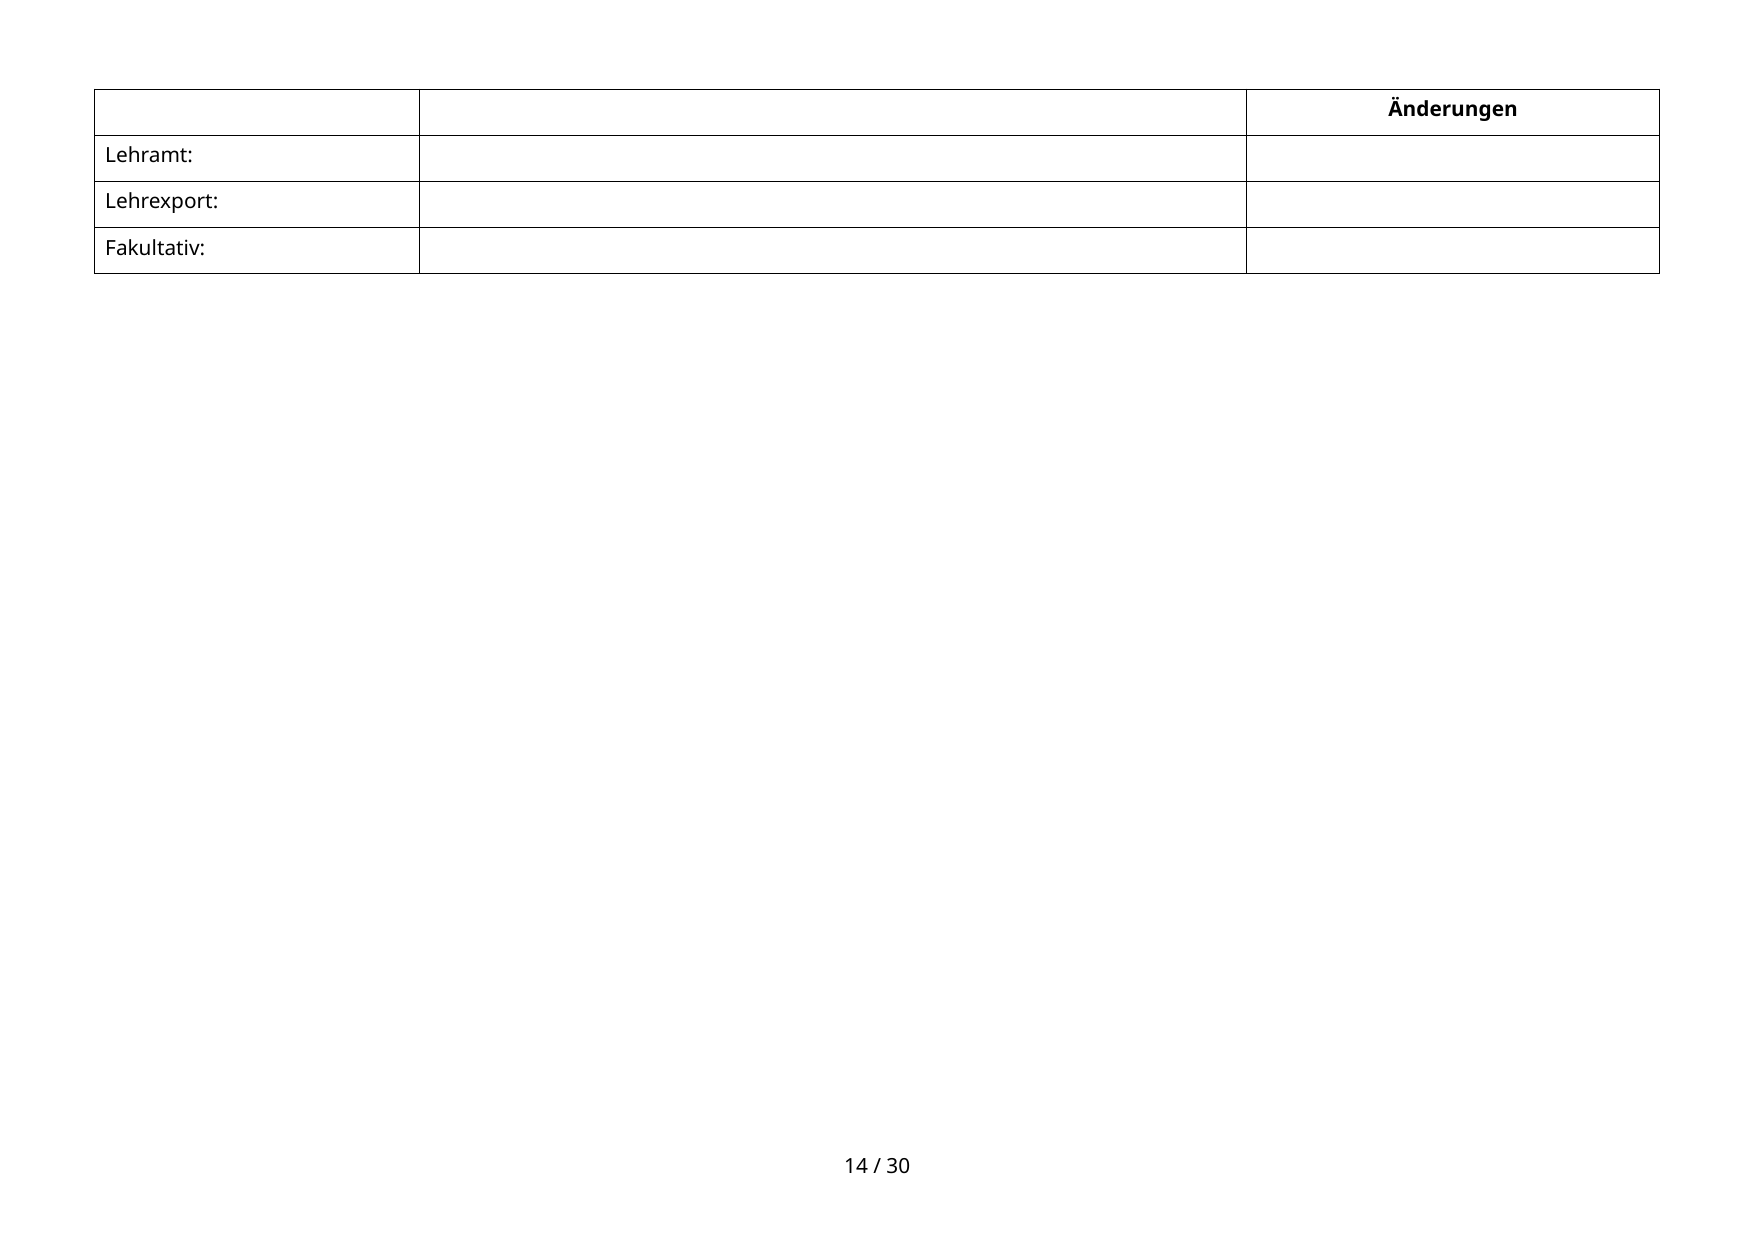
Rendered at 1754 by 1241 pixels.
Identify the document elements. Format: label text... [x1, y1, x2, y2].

table_cell [420, 182, 1246, 227]
table_header Änderungen [1247, 90, 1659, 134]
table_header [95, 90, 419, 134]
table_cell Lehramt: [95, 136, 419, 181]
table_cell Lehrexport: [95, 182, 419, 227]
table_header [420, 90, 1246, 134]
table_cell [1247, 182, 1659, 227]
table_cell [420, 228, 1246, 273]
table_cell Fakultativ: [95, 228, 419, 273]
table_cell [1247, 228, 1659, 273]
table_cell [420, 136, 1246, 181]
table_cell [1247, 136, 1659, 181]
